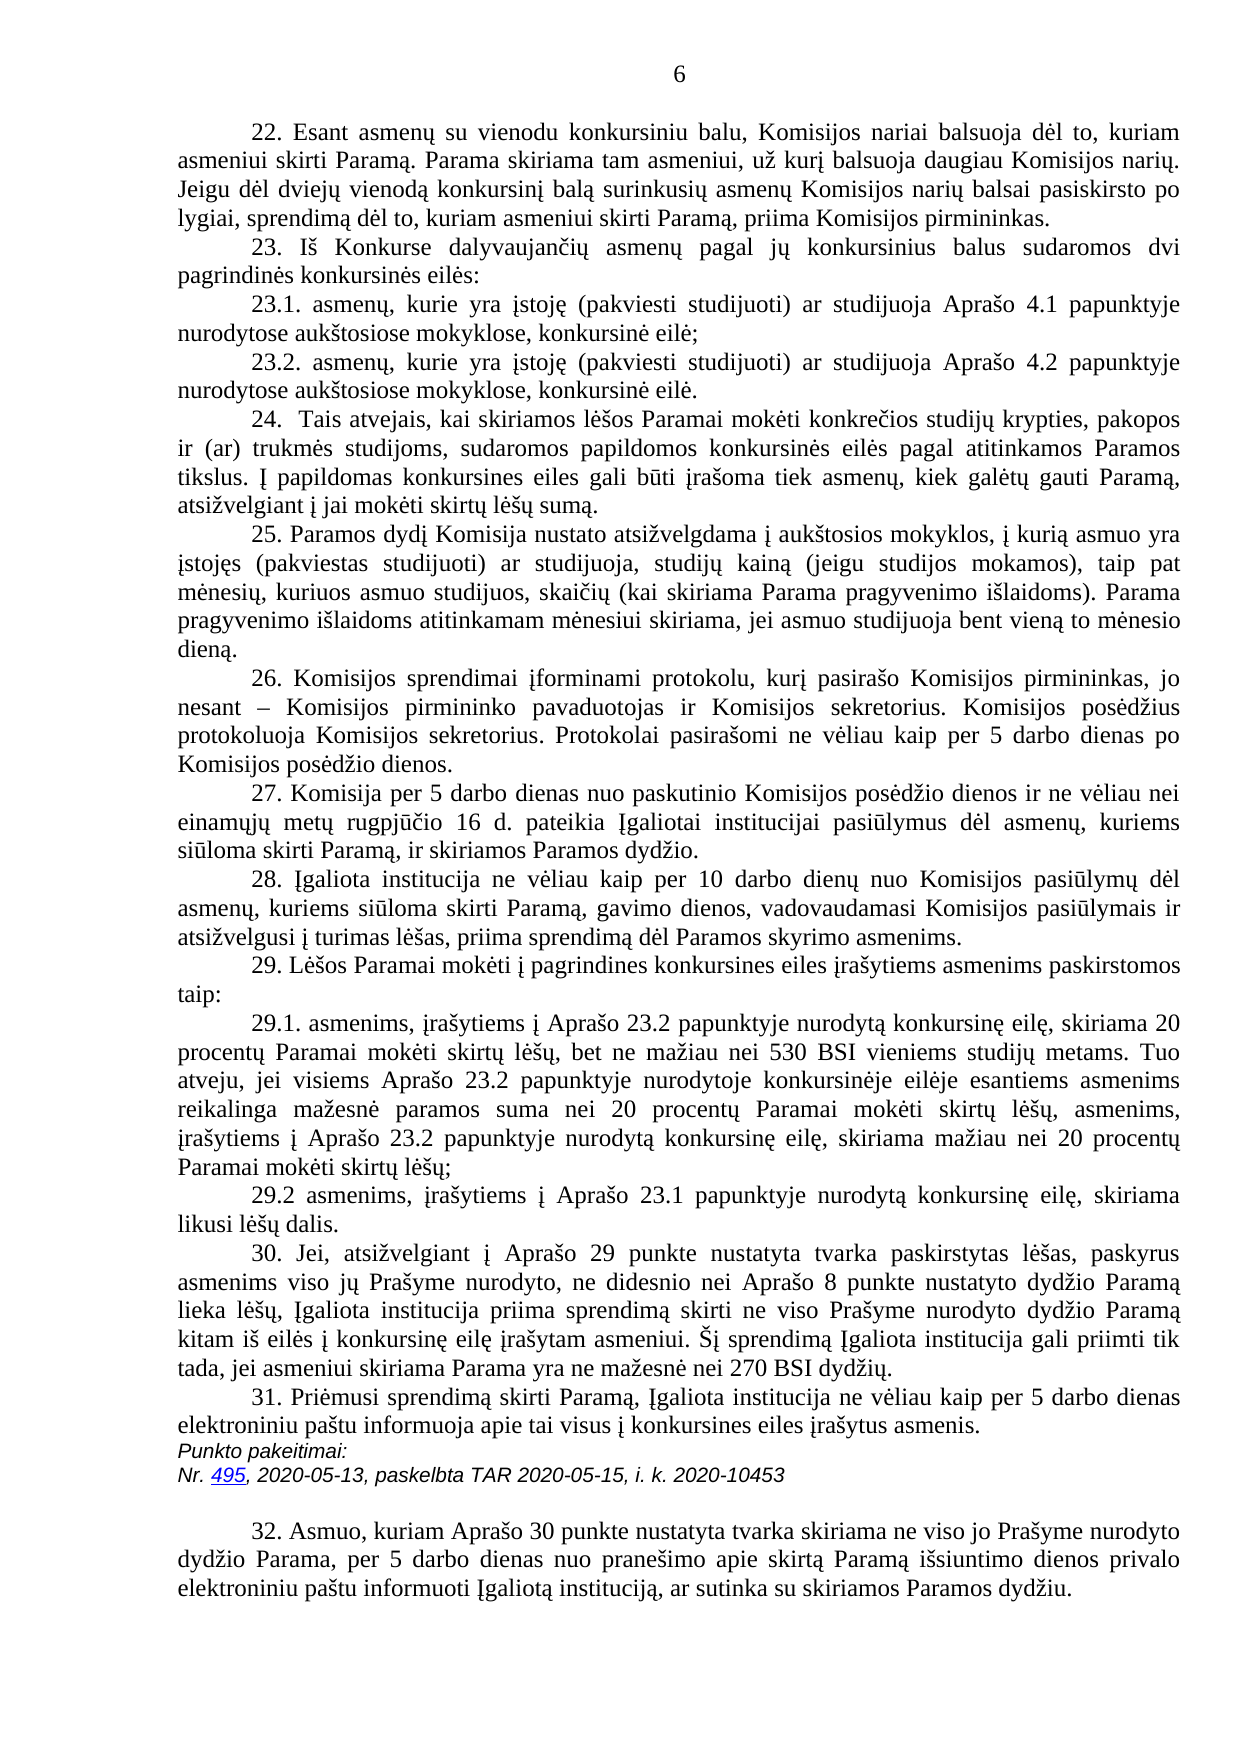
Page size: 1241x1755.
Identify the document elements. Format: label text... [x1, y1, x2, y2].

text 30. Jei, atsižvelgiant į Aprašo 29 punkte nustatyta tvarka paskirstytas lėšas, paskyrus asmenims viso jų Prašyme nurodyto, ne didesnio nei Aprašo 8 punkte nustatyto dydžio Paramą lieka lėšų, Įgaliota institucija priima sprendimą skirti ne viso Prašyme nurodyto dydžio Paramą kitam iš eilės į konkursinę eilę įrašytam asmeniui. Šį sprendimą Įgaliota institucija gali priimti tik tada, jei asmeniui skiriama Parama yra ne mažesnė nei 270 BSI dydžių. [177, 1238, 1181, 1382]
text 25. Paramos dydį Komisija nustato atsižvelgdama į aukštosios mokyklos, į kurią asmuo yra įstojęs (pakviestas studijuoti) ar studijuoja, studijų kainą (jeigu studijos mokamos), taip pat mėnesių, kuriuos asmuo studijuos, skaičių (kai skiriama Parama pragyvenimo išlaidoms). Parama pragyvenimo išlaidoms atitinkamam mėnesiui skiriama, jei asmuo studijuoja bent vieną to mėnesio dieną. [177, 519, 1181, 663]
text 26. Komisijos sprendimai įforminami protokolu, kurį pasirašo Komisijos pirmininkas, jo nesant – Komisijos pirmininko pavaduotojas ir Komisijos sekretorius. Komisijos posėdžius protokoluoja Komisijos sekretorius. Protokolai pasirašomi ne vėliau kaip per 5 darbo dienas po Komisijos posėdžio dienos. [177, 663, 1181, 778]
text Nr. 495, 2020-05-13, paskelbta TAR 2020-05-15, i. k. 2020-10453 [177, 1463, 1181, 1487]
text 29.1. asmenims, įrašytiems į Aprašo 23.2 papunktyje nurodytą konkursinę eilę, skiriama 20 procentų Paramai mokėti skirtų lėšų, bet ne mažiau nei 530 BSI vieniems studijų metams. Tuo atveju, jei visiems Aprašo 23.2 papunktyje nurodytoje konkursinėje eilėje esantiems asmenims reikalinga mažesnė paramos suma nei 20 procentų Paramai mokėti skirtų lėšų, asmenims, įrašytiems į Aprašo 23.2 papunktyje nurodytą konkursinę eilę, skiriama mažiau nei 20 procentų Paramai mokėti skirtų lėšų; [177, 1008, 1181, 1180]
text 27. Komisija per 5 darbo dienas nuo paskutinio Komisijos posėdžio dienos ir ne vėliau nei einamųjų metų rugpjūčio 16 d. pateikia Įgaliotai institucijai pasiūlymus dėl asmenų, kuriems siūloma skirti Paramą, ir skiriamos Paramos dydžio. [177, 778, 1181, 864]
text 29.2 asmenims, įrašytiems į Aprašo 23.1 papunktyje nurodytą konkursinę eilę, skiriama likusi lėšų dalis. [177, 1180, 1181, 1238]
text 29. Lėšos Paramai mokėti į pagrindines konkursines eiles įrašytiems asmenims paskirstomos taip: [177, 950, 1181, 1008]
text 23.1. asmenų, kurie yra įstoję (pakviesti studijuoti) ar studijuoja Aprašo 4.1 papunktyje nurodytose aukštosiose mokyklose, konkursinė eilė; [177, 289, 1181, 347]
text 32. Asmuo, kuriam Aprašo 30 punkte nustatyta tvarka skiriama ne viso jo Prašyme nurodyto dydžio Parama, per 5 darbo dienas nuo pranešimo apie skirtą Paramą išsiuntimo dienos privalo elektroniniu paštu informuoti Įgaliotą instituciją, ar sutinka su skiriamos Paramos dydžiu. [177, 1516, 1181, 1602]
text 24. Tais atvejais, kai skiriamos lėšos Paramai mokėti konkrečios studijų krypties, pakopos ir (ar) trukmės studijoms, sudaromos papildomos konkursinės eilės pagal atitinkamos Paramos tikslus. Į papildomas konkursines eiles gali būti įrašoma tiek asmenų, kiek galėtų gauti Paramą, atsižvelgiant į jai mokėti skirtų lėšų sumą. [177, 404, 1181, 519]
text 23. Iš Konkurse dalyvaujančių asmenų pagal jų konkursinius balus sudaromos dvi pagrindinės konkursinės eilės: [177, 232, 1181, 289]
text 23.2. asmenų, kurie yra įstoję (pakviesti studijuoti) ar studijuoja Aprašo 4.2 papunktyje nurodytose aukštosiose mokyklose, konkursinė eilė. [177, 347, 1181, 404]
text 31. Priėmusi sprendimą skirti Paramą, Įgaliota institucija ne vėliau kaip per 5 darbo dienas elektroniniu paštu informuoja apie tai visus į konkursines eiles įrašytus asmenis. [177, 1382, 1181, 1439]
text 28. Įgaliota institucija ne vėliau kaip per 10 darbo dienų nuo Komisijos pasiūlymų dėl asmenų, kuriems siūloma skirti Paramą, gavimo dienos, vadovaudamasi Komisijos pasiūlymais ir atsižvelgusi į turimas lėšas, priima sprendimą dėl Paramos skyrimo asmenims. [177, 864, 1181, 950]
text Punkto pakeitimai: [177, 1439, 1181, 1463]
text 22. Esant asmenų su vienodu konkursiniu balu, Komisijos nariai balsuoja dėl to, kuriam asmeniui skirti Paramą. Parama skiriama tam asmeniui, už kurį balsuoja daugiau Komisijos narių. Jeigu dėl dviejų vienodą konkursinį balą surinkusių asmenų Komisijos narių balsai pasiskirsto po lygiai, sprendimą dėl to, kuriam asmeniui skirti Paramą, priima Komisijos pirmininkas. [177, 117, 1181, 232]
